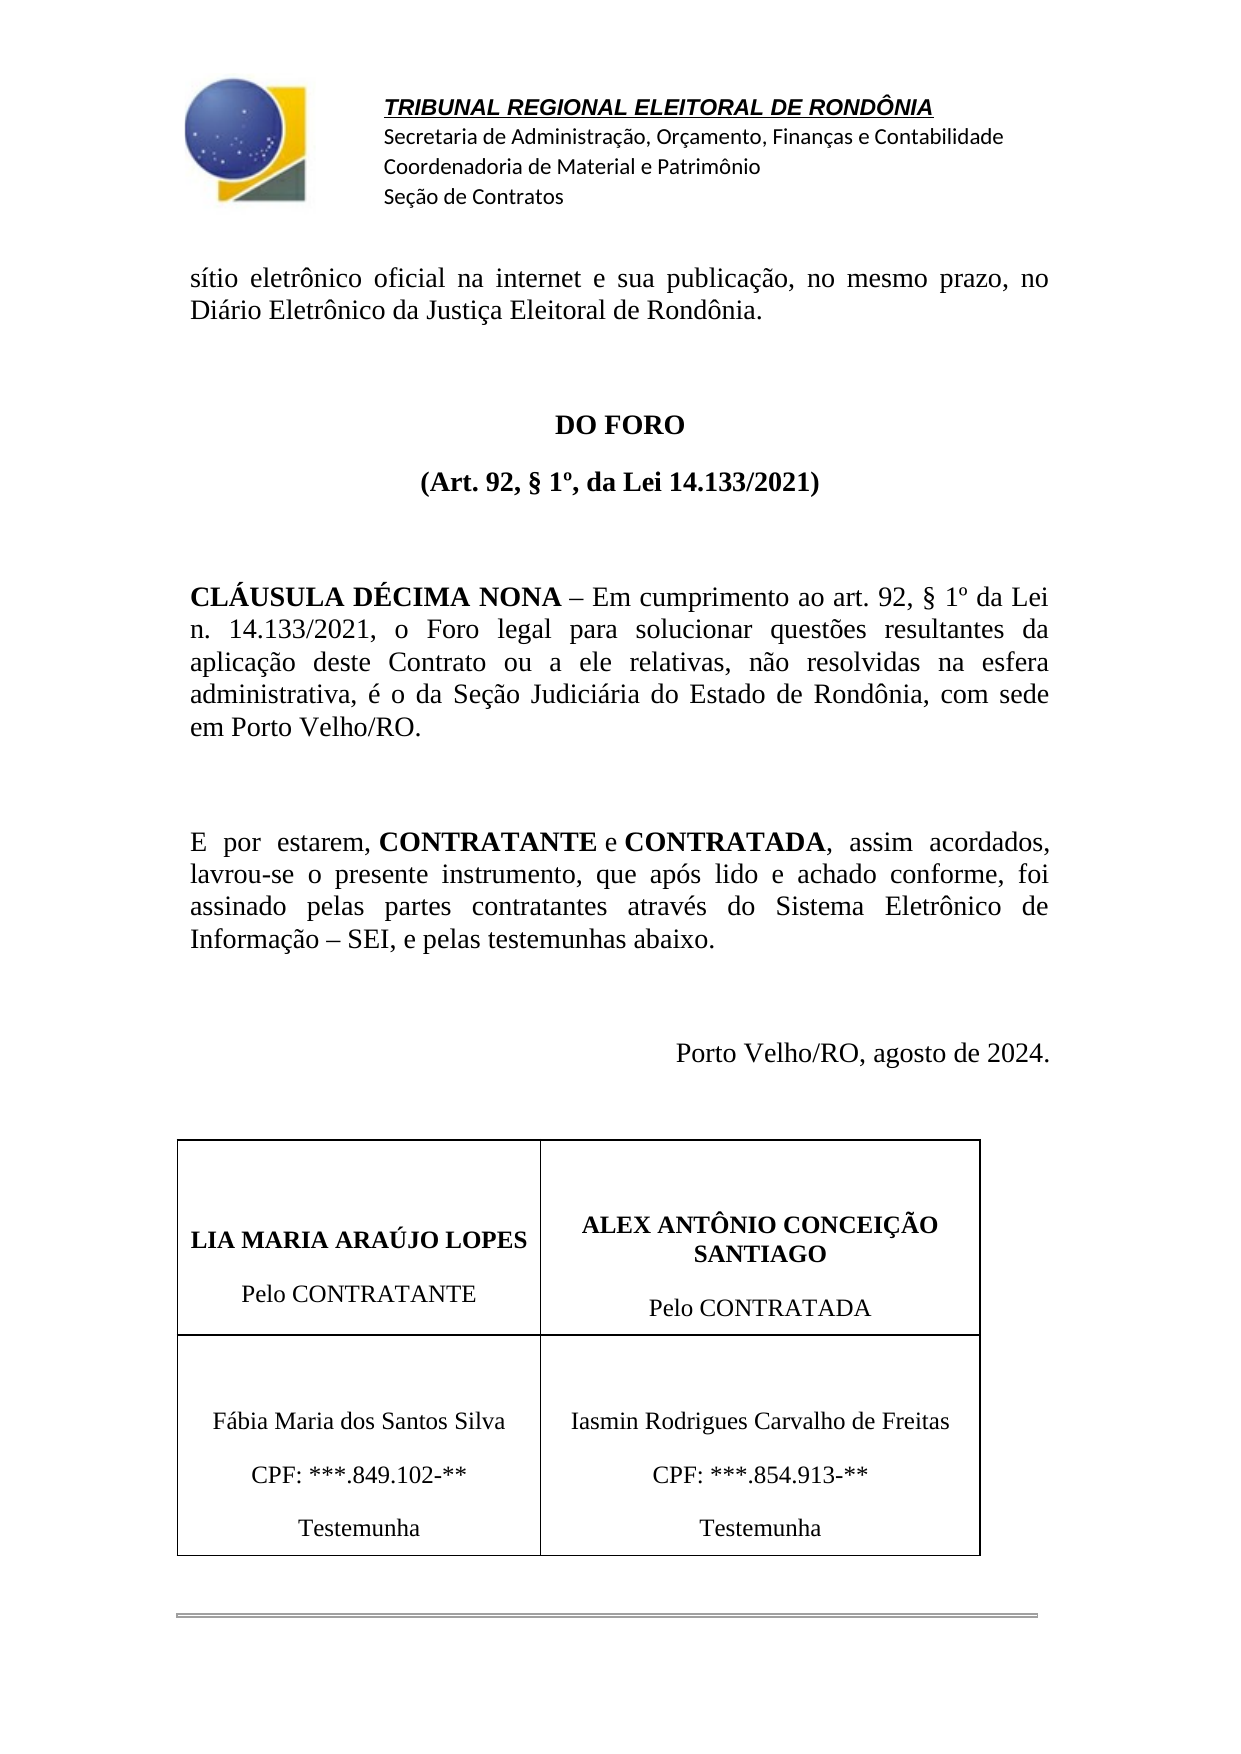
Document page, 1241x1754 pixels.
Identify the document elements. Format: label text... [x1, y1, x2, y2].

text (Art. 92, § 1º, da Lei 14.133/2021) [190, 465, 1051, 498]
table_cell Fábia Maria dos Santos Silva CPF: ***.849.102-** Testemunha [178, 1336, 540, 1555]
text CLÁUSULA DÉCIMA NONA – Em cumprimento ao art. 92, § 1º da Lei n. 14.133/2021, o Foro legal para solucionar questões resultantes da aplicação deste Contrato ou a ele relativas, não resolvidas na esfera administrativa, é o da Seção Judiciária do Estado de Rondônia, com sede em Porto Velho/RO. [190, 580, 1051, 742]
text sítio eletrônico oficial na internet e sua publicação, no mesmo prazo, no Diário Eletrônico da Justiça Eleitoral de Rondônia. [190, 261, 1051, 326]
table_cell Iasmin Rodrigues Carvalho de Freitas CPF: ***.854.913-** Testemunha [541, 1336, 979, 1555]
text Porto Velho/RO, agosto de 2024. [190, 1037, 1051, 1069]
text E por estarem, CONTRATANTE e CONTRATADA, assim acordados, lavrou-se o presente instrumento, que após lido e achado conforme, foi assinado pelas partes contratantes através do Sistema Eletrônico de Informação – SEI, e pelas testemunhas abaixo. [190, 824, 1051, 954]
text DO FORO [190, 408, 1051, 440]
table_header ALEX ANTÔNIO CONCEIÇÃO SANTIAGO Pelo CONTRATADA [541, 1141, 979, 1334]
table_header LIA MARIA ARAÚJO LOPES Pelo CONTRATANTE [178, 1141, 540, 1334]
